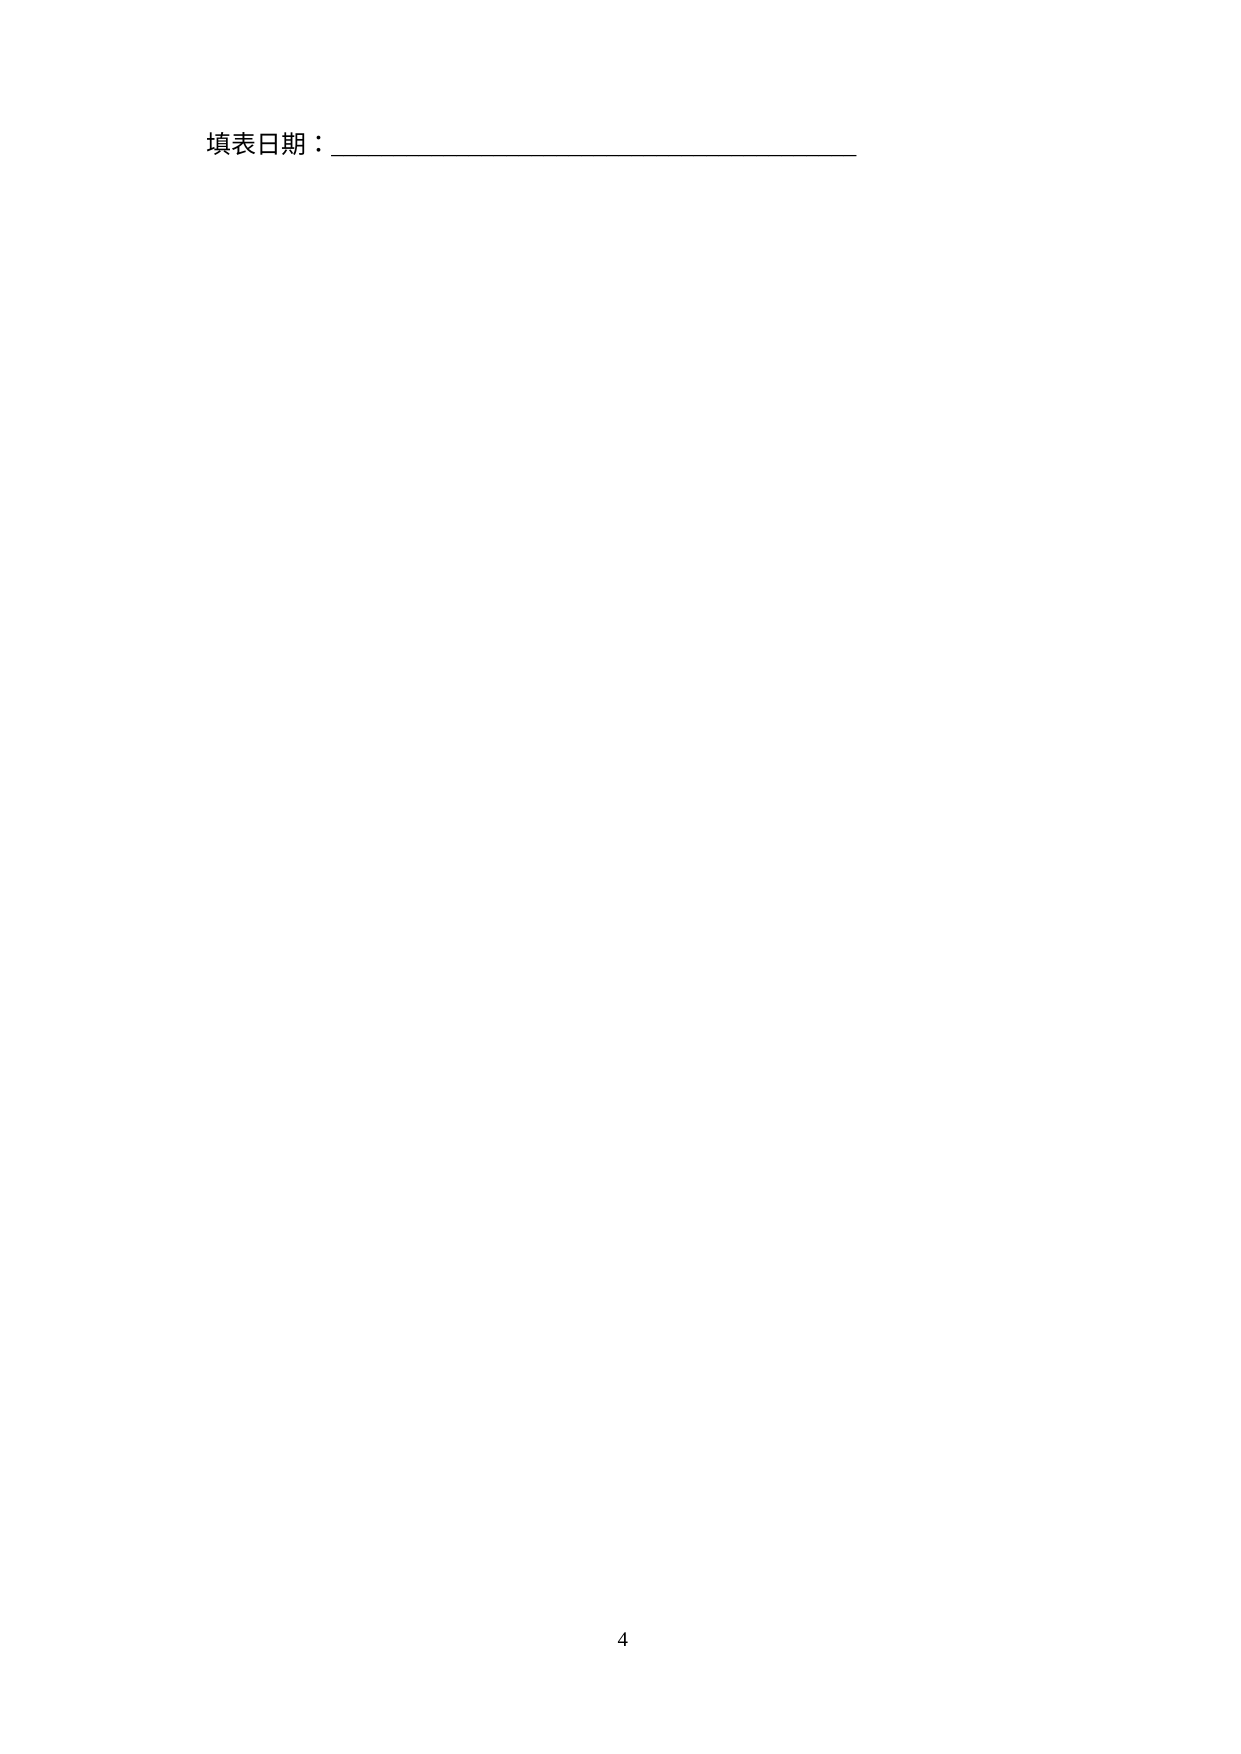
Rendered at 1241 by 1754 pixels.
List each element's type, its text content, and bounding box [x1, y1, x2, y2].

text 填表日期：__________________________________________ [131, 101, 1106, 163]
